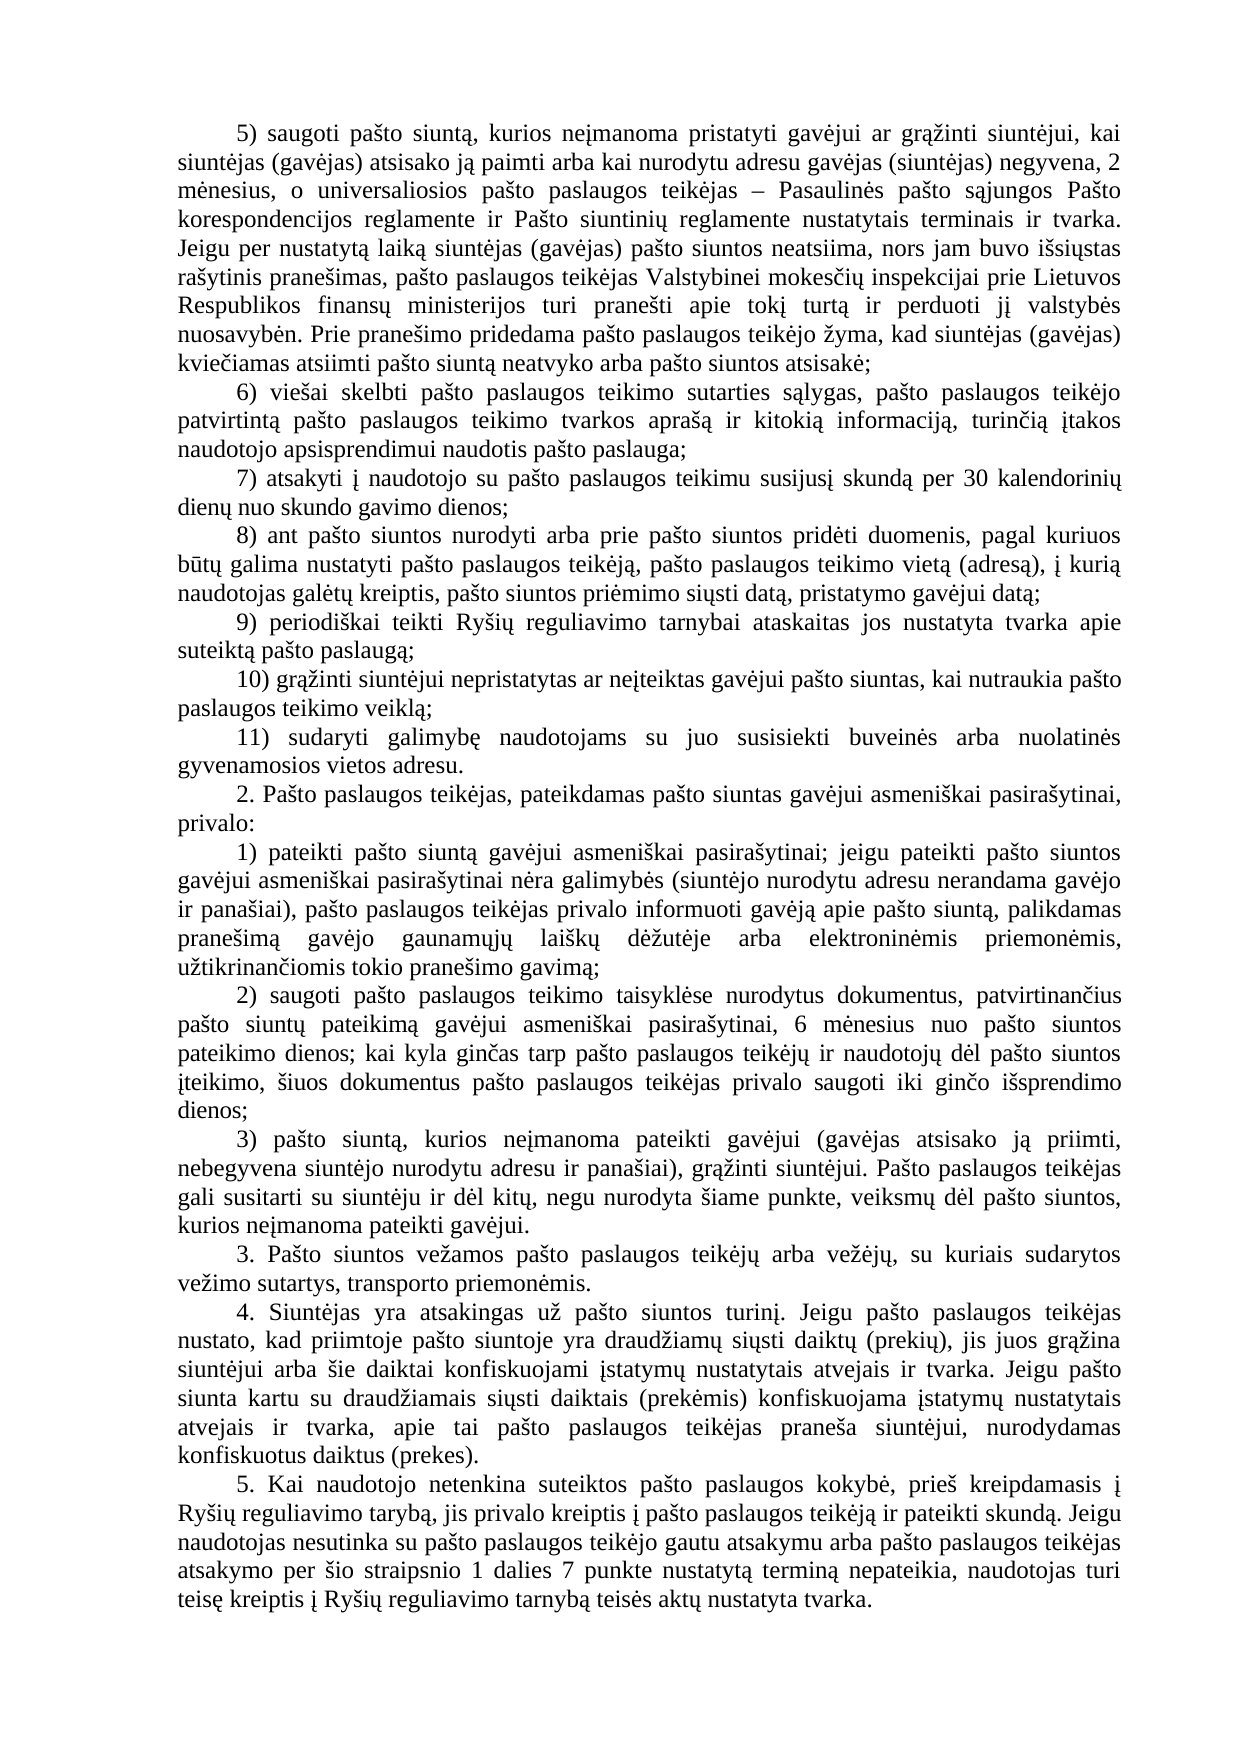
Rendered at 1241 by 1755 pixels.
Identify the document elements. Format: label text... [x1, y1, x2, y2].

text 8) ant pašto siuntos nurodyti arba prie pašto siuntos pridėti duomenis, pagal kuriuos būtų galima nustatyti pašto paslaugos teikėją, pašto paslaugos teikimo vietą (adresą), į kurią naudotojas galėtų kreiptis, pašto siuntos priėmimo siųsti datą, pristatymo gavėjui datą; [177, 521, 1122, 607]
text 9) periodiškai teikti Ryšių reguliavimo tarnybai ataskaitas jos nustatyta tvarka apie suteiktą pašto paslaugą; [177, 607, 1122, 664]
text 6) viešai skelbti pašto paslaugos teikimo sutarties sąlygas, pašto paslaugos teikėjo patvirtintą pašto paslaugos teikimo tvarkos aprašą ir kitokią informaciją, turinčią įtakos naudotojo apsisprendimui naudotis pašto paslauga; [177, 377, 1122, 463]
text 2) saugoti pašto paslaugos teikimo taisyklėse nurodytus dokumentus, patvirtinančius pašto siuntų pateikimą gavėjui asmeniškai pasirašytinai, 6 mėnesius nuo pašto siuntos pateikimo dienos; kai kyla ginčas tarp pašto paslaugos teikėjų ir naudotojų dėl pašto siuntos įteikimo, šiuos dokumentus pašto paslaugos teikėjas privalo saugoti iki ginčo išsprendimo dienos; [177, 981, 1122, 1124]
text 3) pašto siuntą, kurios neįmanoma pateikti gavėjui (gavėjas atsisako ją priimti, nebegyvena siuntėjo nurodytu adresu ir panašiai), grąžinti siuntėjui. Pašto paslaugos teikėjas gali susitarti su siuntėju ir dėl kitų, negu nurodyta šiame punkte, veiksmų dėl pašto siuntos, kurios neįmanoma pateikti gavėjui. [177, 1124, 1122, 1239]
text 4. Siuntėjas yra atsakingas už pašto siuntos turinį. Jeigu pašto paslaugos teikėjas nustato, kad priimtoje pašto siuntoje yra draudžiamų siųsti daiktų (prekių), jis juos grąžina siuntėjui arba šie daiktai konfiskuojami įstatymų nustatytais atvejais ir tvarka. Jeigu pašto siunta kartu su draudžiamais siųsti daiktais (prekėmis) konfiskuojama įstatymų nustatytais atvejais ir tvarka, apie tai pašto paslaugos teikėjas praneša siuntėjui, nurodydamas konfiskuotus daiktus (prekes). [177, 1297, 1122, 1469]
text 7) atsakyti į naudotojo su pašto paslaugos teikimu susijusį skundą per 30 kalendorinių dienų nuo skundo gavimo dienos; [177, 463, 1122, 521]
text 11) sudaryti galimybę naudotojams su juo susisiekti buveinės arba nuolatinės gyvenamosios vietos adresu. [177, 722, 1122, 779]
text 10) grąžinti siuntėjui nepristatytas ar neįteiktas gavėjui pašto siuntas, kai nutraukia pašto paslaugos teikimo veiklą; [177, 664, 1122, 722]
text 5) saugoti pašto siuntą, kurios neįmanoma pristatyti gavėjui ar grąžinti siuntėjui, kai siuntėjas (gavėjas) atsisako ją paimti arba kai nurodytu adresu gavėjas (siuntėjas) negyvena, 2 mėnesius, o universaliosios pašto paslaugos teikėjas – Pasaulinės pašto sąjungos Pašto korespondencijos reglamente ir Pašto siuntinių reglamente nustatytais terminais ir tvarka. Jeigu per nustatytą laiką siuntėjas (gavėjas) pašto siuntos neatsiima, nors jam buvo išsiųstas rašytinis pranešimas, pašto paslaugos teikėjas Valstybinei mokesčių inspekcijai prie Lietuvos Respublikos finansų ministerijos turi pranešti apie tokį turtą ir perduoti jį valstybės nuosavybėn. Prie pranešimo pridedama pašto paslaugos teikėjo žyma, kad siuntėjas (gavėjas) kviečiamas atsiimti pašto siuntą neatvyko arba pašto siuntos atsisakė; [177, 118, 1122, 377]
text 3. Pašto siuntos vežamos pašto paslaugos teikėjų arba vežėjų, su kuriais sudarytos vežimo sutartys, transporto priemonėmis. [177, 1239, 1122, 1297]
text 5. Kai naudotojo netenkina suteiktos pašto paslaugos kokybė, prieš kreipdamasis į Ryšių reguliavimo tarybą, jis privalo kreiptis į pašto paslaugos teikėją ir pateikti skundą. Jeigu naudotojas nesutinka su pašto paslaugos teikėjo gautu atsakymu arba pašto paslaugos teikėjas atsakymo per šio straipsnio 1 dalies 7 punkte nustatytą terminą nepateikia, naudotojas turi teisę kreiptis į Ryšių reguliavimo tarnybą teisės aktų nustatyta tvarka. [177, 1469, 1122, 1613]
text 2. Pašto paslaugos teikėjas, pateikdamas pašto siuntas gavėjui asmeniškai pasirašytinai, privalo: [177, 779, 1122, 837]
text 1) pateikti pašto siuntą gavėjui asmeniškai pasirašytinai; jeigu pateikti pašto siuntos gavėjui asmeniškai pasirašytinai nėra galimybės (siuntėjo nurodytu adresu nerandama gavėjo ir panašiai), pašto paslaugos teikėjas privalo informuoti gavėją apie pašto siuntą, palikdamas pranešimą gavėjo gaunamųjų laiškų dėžutėje arba elektroninėmis priemonėmis, užtikrinančiomis tokio pranešimo gavimą; [177, 837, 1122, 981]
